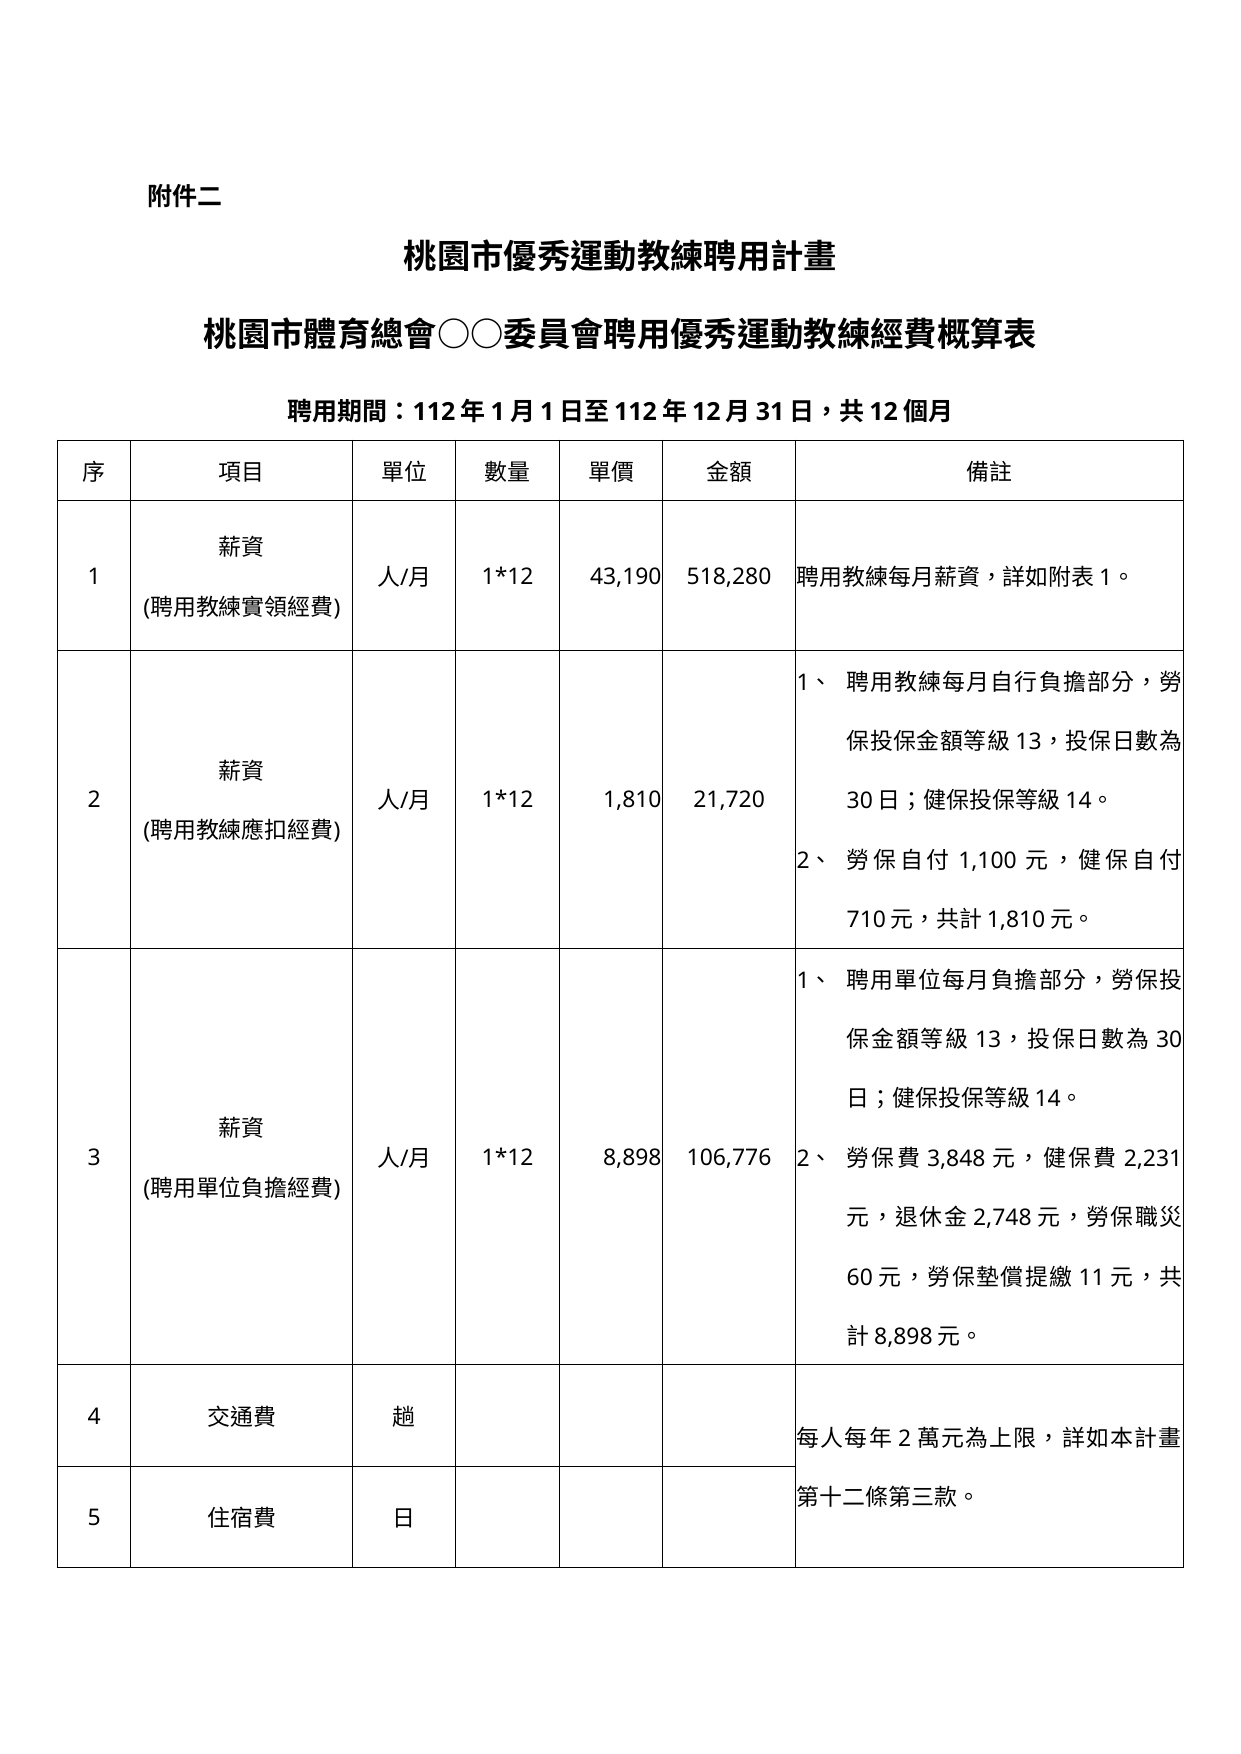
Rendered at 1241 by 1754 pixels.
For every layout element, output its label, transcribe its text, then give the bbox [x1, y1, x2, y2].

table_cell 5 [58, 1467, 130, 1567]
table_cell 2 [58, 651, 130, 947]
table_cell 1*12 [456, 651, 559, 947]
table_cell [456, 1365, 559, 1466]
table_cell 薪資 (聘用教練實領經費) [131, 501, 352, 649]
table_cell 人/月 [353, 651, 455, 947]
table_cell [456, 1467, 559, 1567]
table_cell 43,190 [560, 501, 662, 649]
table_cell 1*12 [456, 949, 559, 1364]
table_cell 住宿費 [131, 1467, 352, 1567]
table_cell 日 [353, 1467, 455, 1567]
table_cell 數量 [456, 441, 559, 500]
table_cell 序 [58, 441, 130, 500]
table_cell 106,776 [663, 949, 795, 1364]
table_cell [560, 1365, 662, 1466]
table_cell 21,720 [663, 651, 795, 947]
table_cell 1,810 [560, 651, 662, 947]
table_cell [560, 1467, 662, 1567]
text 附件二 [148, 164, 1092, 224]
table_cell 人/月 [353, 949, 455, 1364]
table_cell 每人每年2萬元為上限，詳如本計畫第十二條第三款。 [796, 1365, 1183, 1567]
table_cell 4 [58, 1365, 130, 1466]
table_cell 薪資 (聘用教練應扣經費) [131, 651, 352, 947]
table_cell 聘用教練每月薪資，詳如附表1。 [796, 501, 1183, 649]
table_cell 趟 [353, 1365, 455, 1466]
table_cell 單價 [560, 441, 662, 500]
table_cell [663, 1467, 795, 1567]
table_cell 項目 [131, 441, 352, 500]
table_cell 交通費 [131, 1365, 352, 1466]
table_cell 聘用單位每月負擔部分，勞保投保金額等級13，投保日數為30日；健保投保等級14。 勞保費3,848元，健保費2,231元，退休金2,748元，勞保職災60元，勞保墊償提繳11元，共計8,898元。 [796, 949, 1183, 1364]
table_cell 8,898 [560, 949, 662, 1364]
table_cell 單位 [353, 441, 455, 500]
table_cell 薪資 (聘用單位負擔經費) [131, 949, 352, 1364]
table_cell 聘用教練每月自行負擔部分，勞保投保金額等級13，投保日數為30日；健保投保等級14。 勞保自付1,100元，健保自付710元，共計1,810元。 [796, 651, 1183, 947]
table_cell 1 [58, 501, 130, 649]
table_cell 1*12 [456, 501, 559, 649]
table_cell 金額 [663, 441, 795, 500]
table_cell 人/月 [353, 501, 455, 649]
table_cell 備註 [796, 441, 1183, 500]
table_header 桃園市優秀運動教練聘用計畫 桃園市體育總會○○委員會聘用優秀運動教練經費概算表 聘用期間：112年1月1日至112年12月31日，共12個月 [57, 224, 1183, 439]
table_cell 518,280 [663, 501, 795, 649]
table_cell [663, 1365, 795, 1466]
table_cell 3 [58, 949, 130, 1364]
